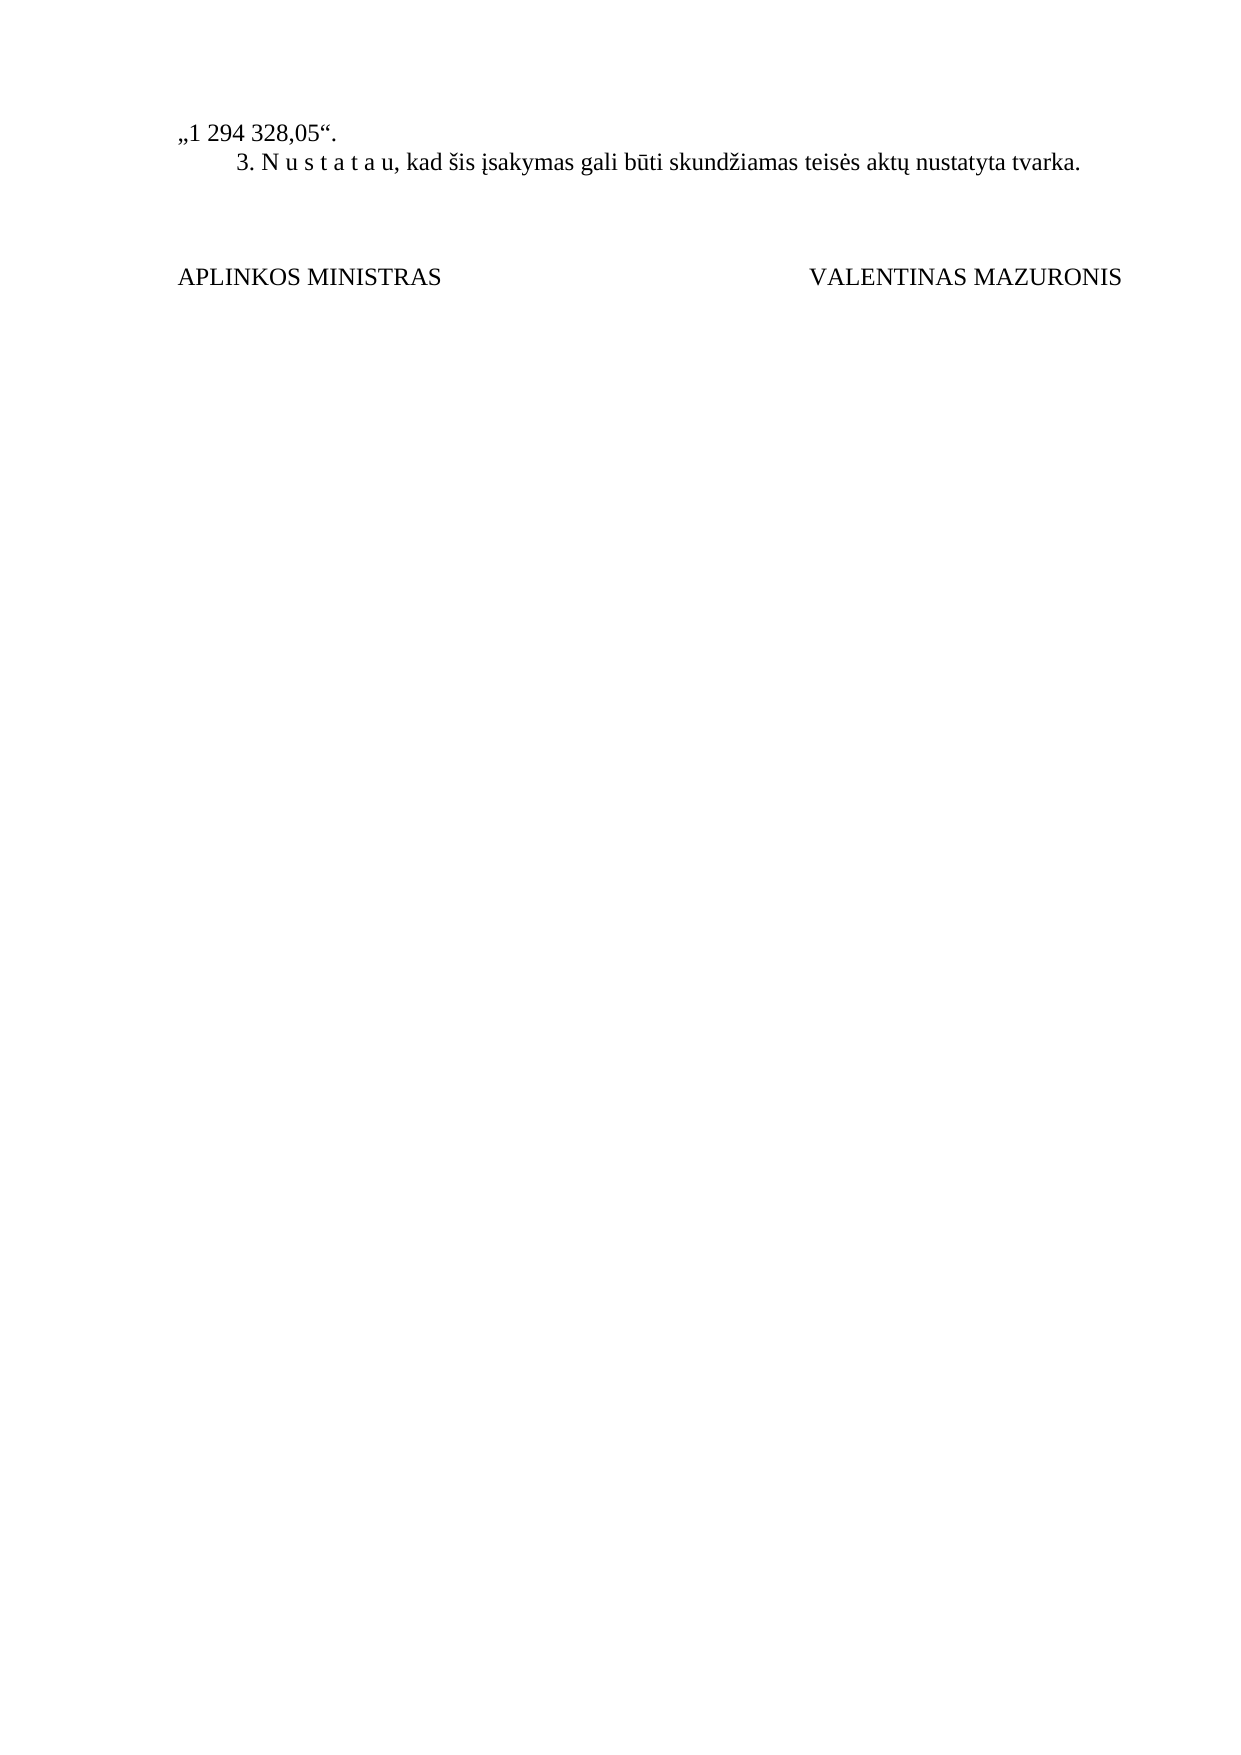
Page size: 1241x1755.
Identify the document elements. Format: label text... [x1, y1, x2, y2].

text „1 294 328,05“. [177, 118, 1122, 147]
text Aplinkos ministras Valentinas Mazuronis [177, 262, 1122, 291]
text 3. N u s t a t a u, kad šis įsakymas gali būti skundžiamas teisės aktų nustatyta tvarka. [177, 147, 1122, 176]
